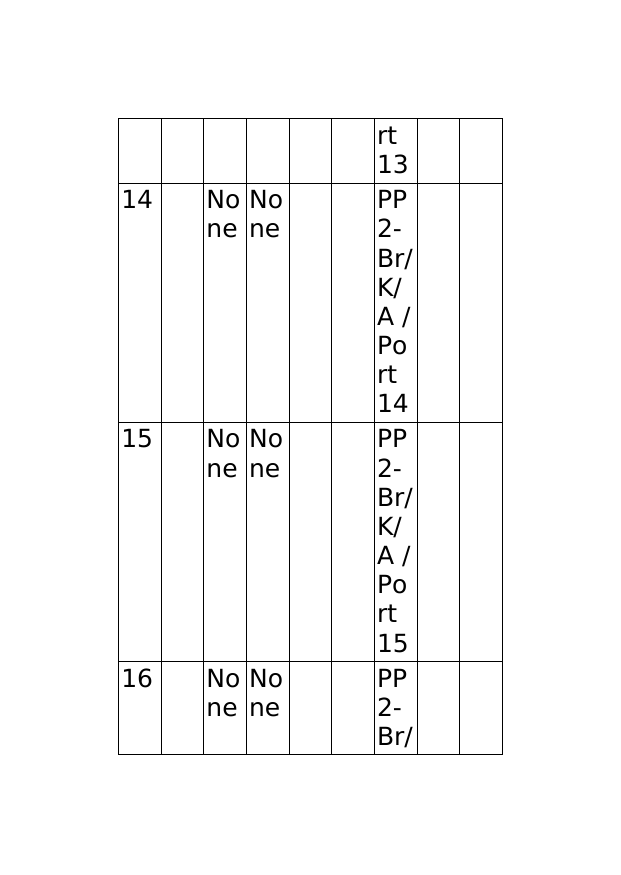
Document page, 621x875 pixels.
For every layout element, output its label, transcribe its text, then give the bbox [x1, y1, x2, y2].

table_cell None [204, 184, 246, 422]
table_cell None [247, 662, 289, 754]
table_cell PP2-Br/K/A / Port 14 [375, 184, 417, 422]
table_cell [119, 119, 161, 182]
table_cell None [204, 662, 246, 754]
table_cell [418, 423, 459, 661]
table_cell None [247, 423, 289, 661]
table_cell [332, 423, 374, 661]
table_cell [332, 662, 374, 754]
table_cell [460, 119, 502, 182]
table_cell [460, 423, 502, 661]
table_cell None [247, 184, 289, 422]
table_cell [332, 119, 374, 182]
table_cell [418, 184, 459, 422]
table_cell PP2-Br/K/A / Port 15 [375, 423, 417, 661]
table_cell [162, 184, 203, 422]
table_cell [290, 662, 331, 754]
table_cell [204, 119, 246, 182]
table_cell [162, 662, 203, 754]
table_cell 15 [119, 423, 161, 661]
table_cell [247, 119, 289, 182]
table_cell [332, 184, 374, 422]
table_cell 16 [119, 662, 161, 754]
table_cell [162, 119, 203, 182]
table_cell [460, 662, 502, 754]
table_cell PP2-Br/ [375, 662, 417, 754]
table_cell [290, 119, 331, 182]
table_cell [290, 184, 331, 422]
table_cell [418, 662, 459, 754]
table_cell [162, 423, 203, 661]
table_cell [290, 423, 331, 661]
table_cell rt 13 [375, 119, 417, 182]
table_cell 14 [119, 184, 161, 422]
table_cell None [204, 423, 246, 661]
table_cell [460, 184, 502, 422]
table_cell [418, 119, 459, 182]
